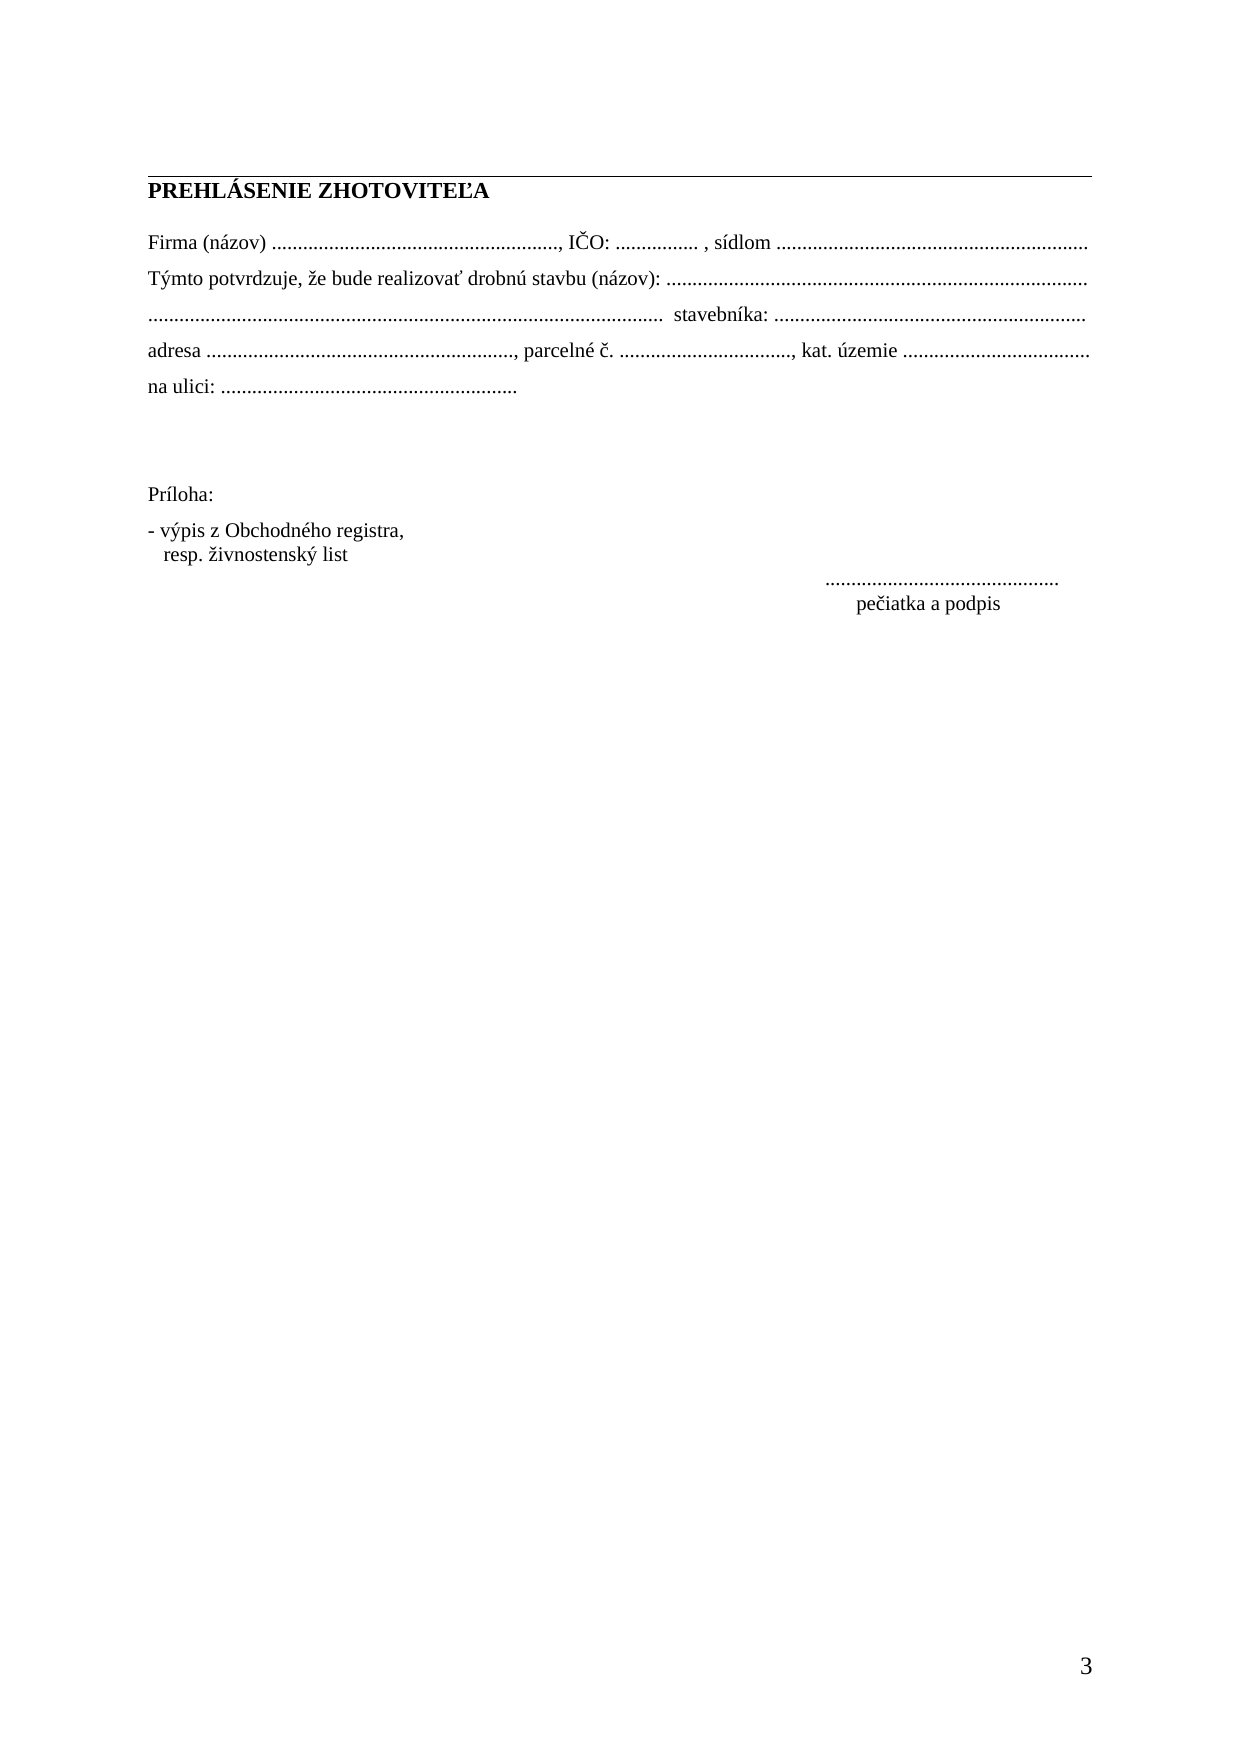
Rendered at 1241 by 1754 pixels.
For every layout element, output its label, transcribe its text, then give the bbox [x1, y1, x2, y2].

text ............................................. [148, 566, 1092, 590]
text Týmto potvrdzuje, že bude realizovať drobnú stavbu (názov): ................................................................................. [148, 266, 1092, 290]
text ................................................................................................... stavebníka: ............................................................ [148, 302, 1092, 326]
text resp. živnostenský list [148, 542, 1092, 566]
subtitle PREHLÁSENIE ZHOTOVITEĽA [148, 177, 1092, 203]
text adresa ..........................................................., parcelné č. ................................., kat. územie .................................... [148, 338, 1092, 362]
text na ulici: ......................................................... [148, 374, 1092, 398]
text - výpis z Obchodného registra, [148, 518, 1092, 542]
text pečiatka a podpis [148, 590, 1092, 614]
text Príloha: [148, 482, 1092, 506]
text Firma (názov) ......................................................., IČO: ................ , sídlom ............................................................ [148, 230, 1092, 254]
